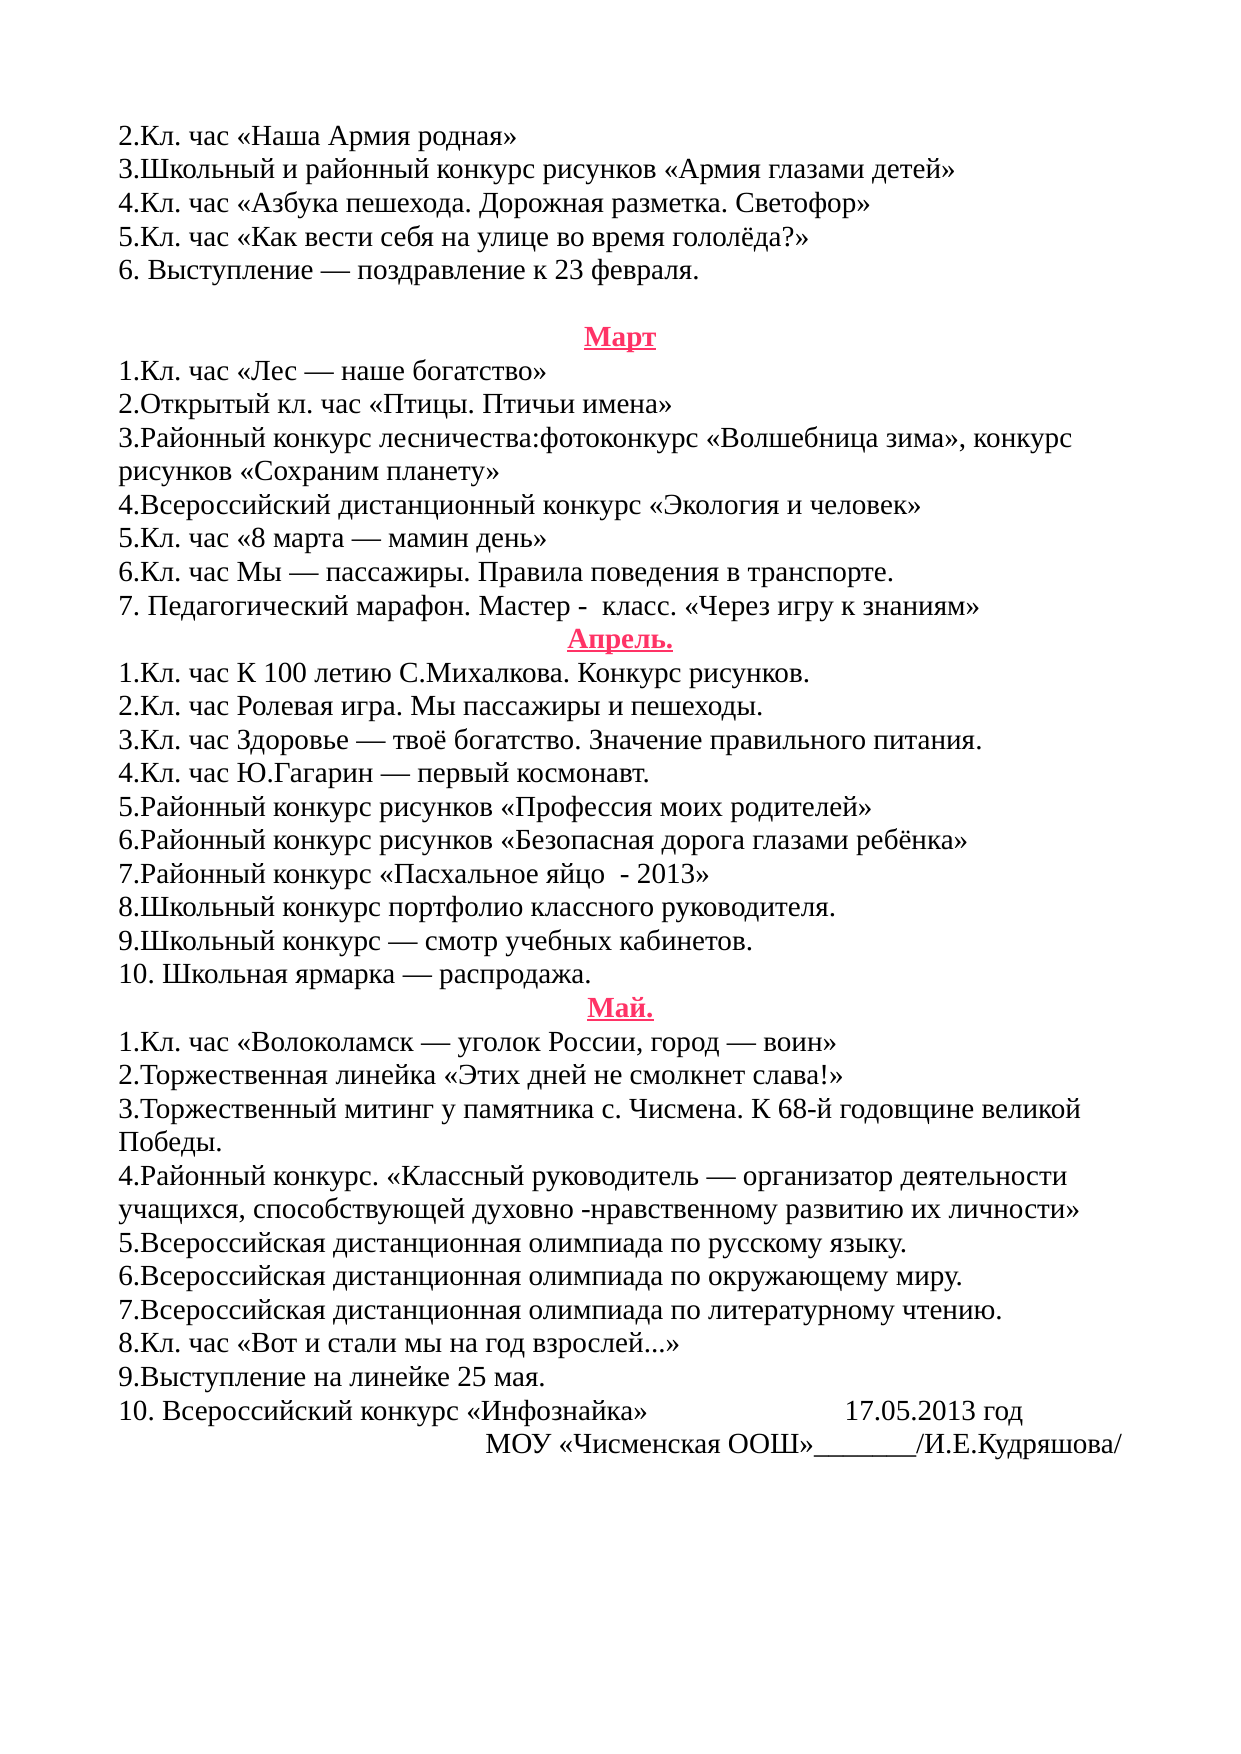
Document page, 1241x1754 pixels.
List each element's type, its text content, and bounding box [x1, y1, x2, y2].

text 4.Районный конкурс. «Классный руководитель — организатор деятельности учащихся, способствующей духовно -нравственному развитию их личности» [118, 1158, 1122, 1225]
text 9.Школьный конкурс — смотр учебных кабинетов. [118, 923, 1122, 957]
text 2.Кл. час «Наша Армия родная» [118, 118, 1122, 152]
text 9.Выступление на линейке 25 мая. [118, 1359, 1122, 1393]
text 4.Кл. час «Азбука пешехода. Дорожная разметка. Светофор» [118, 185, 1122, 219]
text 3.Торжественный митинг у памятника с. Чисмена. К 68-й годовщине великой Победы. [118, 1091, 1122, 1158]
text 4.Кл. час Ю.Гагарин — первый космонавт. [118, 755, 1122, 789]
text 1.Кл. час «Лес — наше богатство» [118, 353, 1122, 386]
text 6.Районный конкурс рисунков «Безопасная дорога глазами ребёнка» [118, 822, 1122, 856]
text 10. Школьная ярмарка — распродажа. [118, 957, 1122, 990]
text 3.Школьный и районный конкурс рисунков «Армия глазами детей» [118, 152, 1122, 185]
text 6.Всероссийская дистанционная олимпиада по окружающему миру. [118, 1258, 1122, 1292]
text Май. [118, 990, 1122, 1024]
text 8.Школьный конкурс портфолио классного руководителя. [118, 889, 1122, 923]
text 4.Всероссийский дистанционный конкурс «Экология и человек» [118, 487, 1122, 521]
text 5.Всероссийская дистанционная олимпиада по русскому языку. [118, 1225, 1122, 1258]
text Апрель. [118, 621, 1122, 655]
text 2.Торжественная линейка «Этих дней не смолкнет слава!» [118, 1057, 1122, 1091]
text 5.Кл. час «8 марта — мамин день» [118, 521, 1122, 554]
text 2.Открытый кл. час «Птицы. Птичьи имена» [118, 386, 1122, 420]
text 7. Педагогический марафон. Мастер - класс. «Через игру к знаниям» [118, 588, 1122, 621]
text МОУ «Чисменская ООШ»_______/И.Е.Кудряшова/ [118, 1426, 1122, 1460]
text 3.Кл. час Здоровье — твоё богатство. Значение правильного питания. [118, 722, 1122, 755]
text 2.Кл. час Ролевая игра. Мы пассажиры и пешеходы. [118, 688, 1122, 722]
text 1.Кл. час К 100 летию С.Михалкова. Конкурс рисунков. [118, 655, 1122, 688]
text 5.Районный конкурс рисунков «Профессия моих родителей» [118, 789, 1122, 822]
text 5.Кл. час «Как вести себя на улице во время гололёда?» [118, 219, 1122, 252]
text 7.Районный конкурс «Пасхальное яйцо - 2013» [118, 856, 1122, 889]
text 8.Кл. час «Вот и стали мы на год взрослей...» [118, 1326, 1122, 1359]
text 6.Кл. час Мы — пассажиры. Правила поведения в транспорте. [118, 554, 1122, 588]
text Март [118, 319, 1122, 353]
text 1.Кл. час «Волоколамск — уголок России, город — воин» [118, 1024, 1122, 1057]
text 10. Всероссийский конкурс «Инфознайка» 17.05.2013 год [118, 1393, 1122, 1426]
text 3.Районный конкурс лесничества:фотоконкурс «Волшебница зима», конкурс рисунков «Сохраним планету» [118, 420, 1122, 487]
text 7.Всероссийская дистанционная олимпиада по литературному чтению. [118, 1292, 1122, 1326]
text 6. Выступление — поздравление к 23 февраля. [118, 252, 1122, 286]
